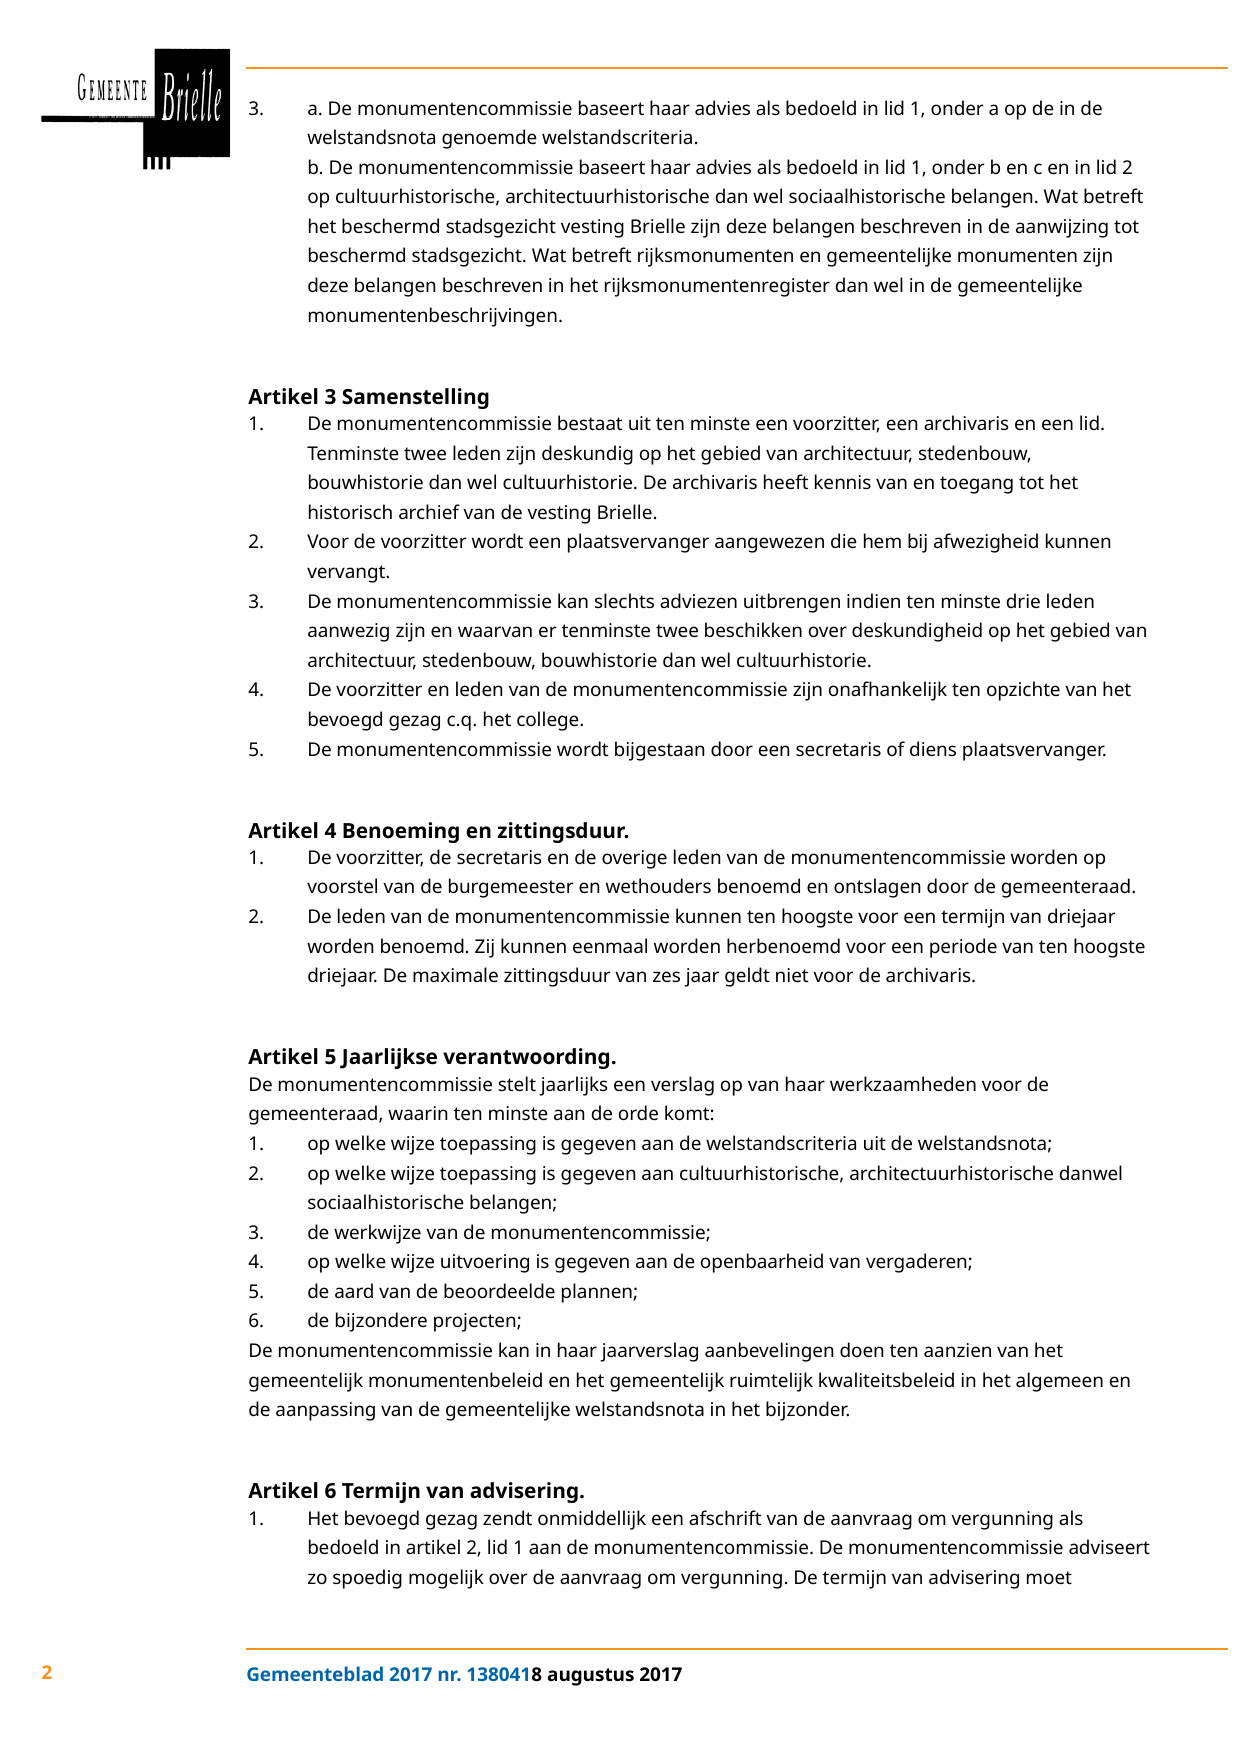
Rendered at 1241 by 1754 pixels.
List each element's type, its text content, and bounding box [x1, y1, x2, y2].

list De monumentencommissie bestaat uit ten minste een voorzitter, een archivaris en een lid. Tenminste twee leden zijn deskundig op het gebied van architectuur, stedenbouw, bouwhistorie dan wel cultuurhistorie. De archivaris heeft kennis van en toegang tot het historisch archief van de vesting Brielle. [248, 410, 1152, 525]
text Artikel 6 Termijn van advisering. [248, 1476, 1152, 1505]
list op welke wijze uitvoering is gegeven aan de openbaarheid van vergaderen; [248, 1248, 1152, 1274]
list a. De monumentencommissie baseert haar advies als bedoeld in lid 1, onder a op de in de welstandsnota genoemde welstandscriteria. [248, 95, 1152, 150]
list de aard van de beoordeelde plannen; [248, 1278, 1152, 1304]
text De monumentencommissie stelt jaarlijks een verslag op van haar werkzaamheden voor de gemeenteraad, waarin ten minste aan de orde komt: [248, 1071, 1152, 1126]
text Artikel 4 Benoeming en zittingsduur. [248, 816, 1152, 844]
list de bijzondere projecten; [248, 1308, 1152, 1333]
list De leden van de monumentencommissie kunnen ten hoogste voor een termijn van driejaar worden benoemd. Zij kunnen eenmaal worden herbenoemd voor een periode van ten hoogste driejaar. De maximale zittingsduur van zes jaar geldt niet voor de archivaris. [248, 903, 1152, 988]
text Artikel 3 Samenstelling [248, 382, 1152, 410]
list Het bevoegd gezag zendt onmiddellijk een afschrift van de aanvraag om vergunning als bedoeld in artikel 2, lid 1 aan de monumentencommissie. De monumentencommissie adviseert zo spoedig mogelijk over de aanvraag om vergunning. De termijn van advisering moet [248, 1505, 1152, 1590]
list De voorzitter en leden van de monumentencommissie zijn onafhankelijk ten opzichte van het bevoegd gezag c.q. het college. [248, 677, 1152, 732]
list op welke wijze toepassing is gegeven aan de welstandscriteria uit de welstandsnota; [248, 1130, 1152, 1156]
list De voorzitter, de secretaris en de overige leden van de monumentencommissie worden op voorstel van de burgemeester en wethouders benoemd en ontslagen door de gemeenteraad. [248, 844, 1152, 899]
list De monumentencommissie wordt bijgestaan door een secretaris of diens plaatsvervanger. [248, 736, 1152, 761]
list De monumentencommissie kan slechts adviezen uitbrengen indien ten minste drie leden aanwezig zijn en waarvan er tenminste twee beschikken over deskundigheid op het gebied van architectuur, stedenbouw, bouwhistorie dan wel cultuurhistorie. [248, 588, 1152, 673]
list de werkwijze van de monumentencommissie; [248, 1219, 1152, 1244]
list op welke wijze toepassing is gegeven aan cultuurhistorische, architectuurhistorische danwel sociaalhistorische belangen; [248, 1160, 1152, 1215]
text De monumentencommissie kan in haar jaarverslag aanbevelingen doen ten aanzien van het gemeentelijk monumentenbeleid en het gemeentelijk ruimtelijk kwaliteitsbeleid in het algemeen en de aanpassing van de gemeentelijke welstandsnota in het bijzonder. [248, 1337, 1152, 1422]
list Voor de voorzitter wordt een plaatsvervanger aangewezen die hem bij afwezigheid kunnen vervangt. [248, 529, 1152, 584]
text Artikel 5 Jaarlijkse verantwoording. [248, 1042, 1152, 1071]
picture [41, 47, 231, 172]
list b. De monumentencommissie baseert haar advies als bedoeld in lid 1, onder b en c en in lid 2 op cultuurhistorische, architectuurhistorische dan wel sociaalhistorische belangen. Wat betreft het beschermd stadsgezicht vesting Brielle zijn deze belangen beschreven in de aanwijzing tot beschermd stadsgezicht. Wat betreft rijksmonumenten en gemeentelijke monumenten zijn deze belangen beschreven in het rijksmonumentenregister dan wel in de gemeentelijke monumentenbeschrijvingen. [248, 154, 1152, 328]
